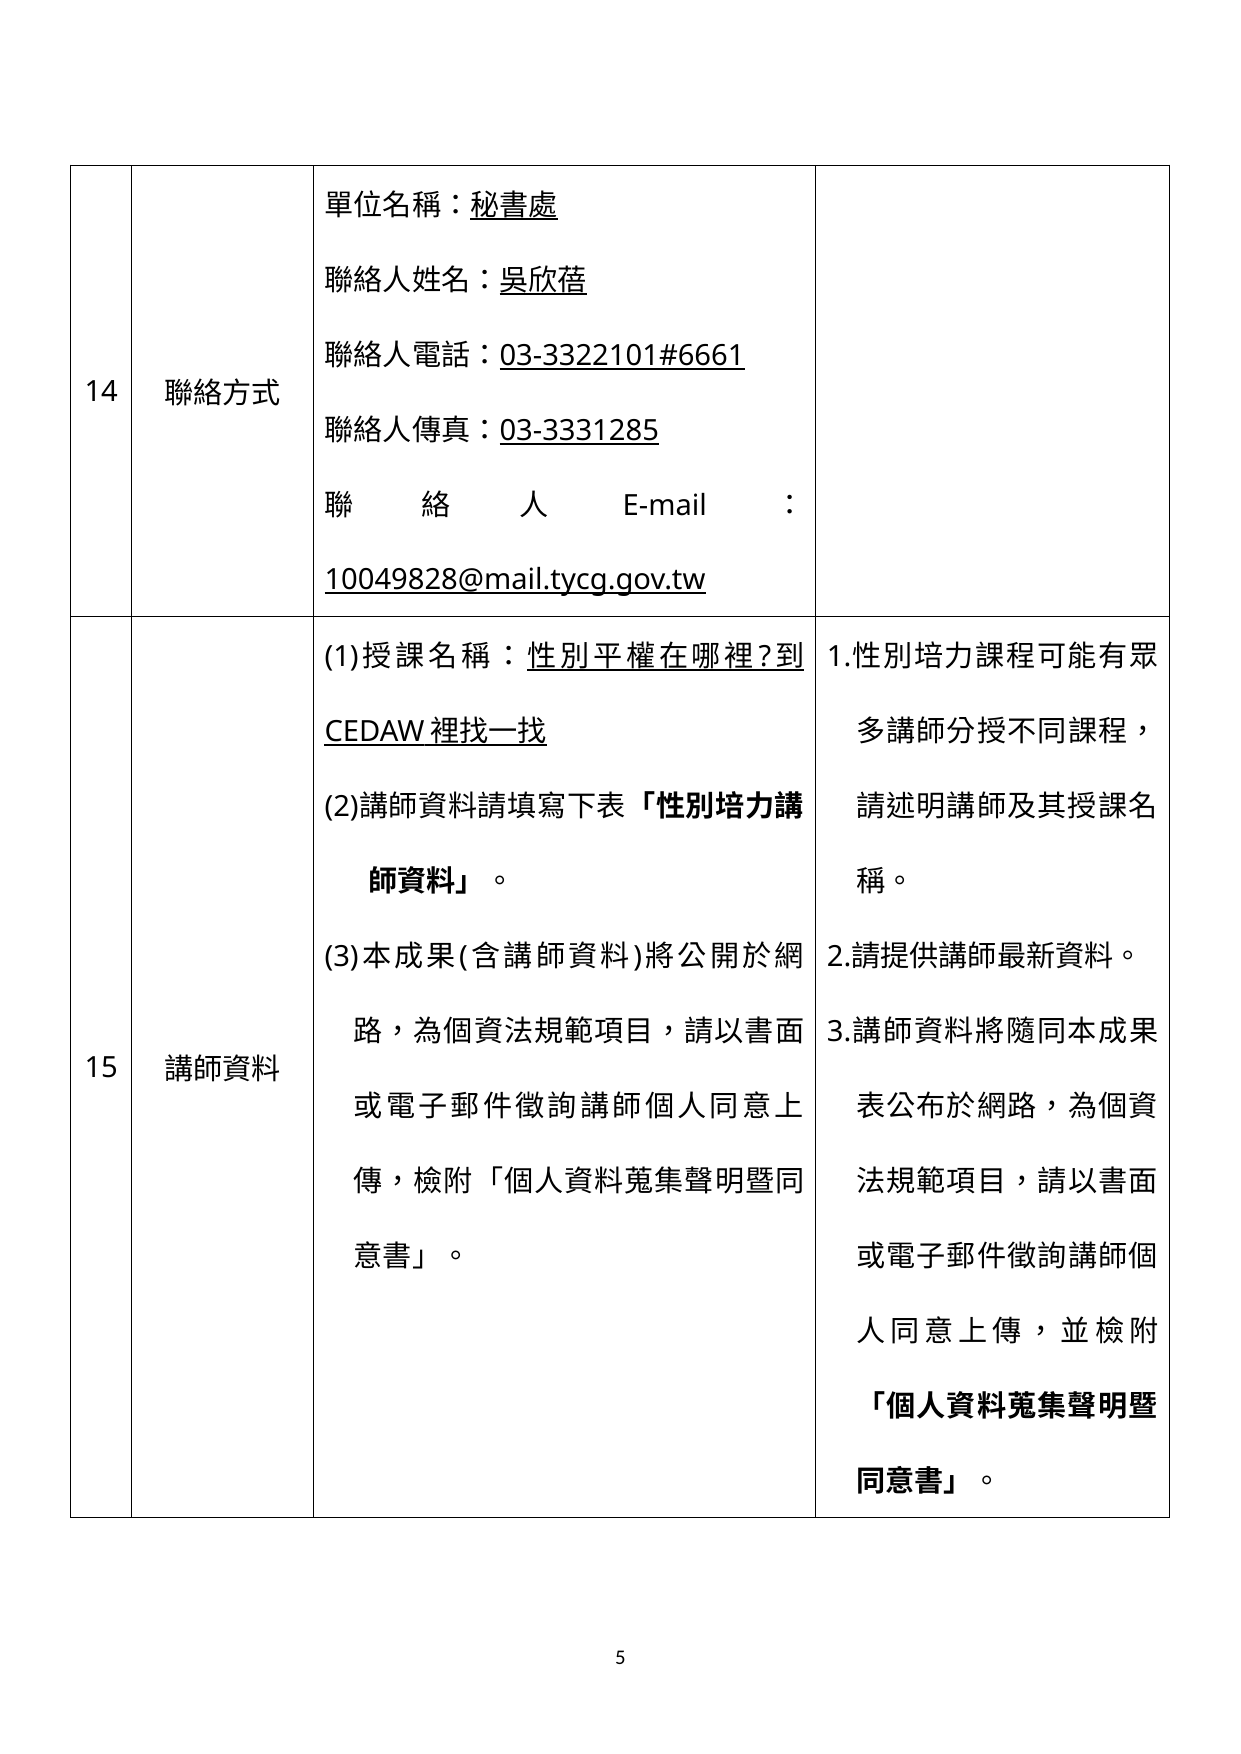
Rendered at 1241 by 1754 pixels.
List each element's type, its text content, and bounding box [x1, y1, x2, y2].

table_cell [816, 166, 1169, 616]
table_cell 聯絡方式 [132, 166, 313, 616]
table_cell 講師資料 [132, 617, 313, 1517]
table_cell (1)授課名稱：性別平權在哪裡?到CEDAW裡找一找 (2)講師資料請填寫下表「性別培力講師資料」。 (3)本成果(含講師資料)將公開於網路，為個資法規範項目，請以書面或電子郵件徵詢講師個人同意上傳，檢附「個人資料蒐集聲明暨同意書」。 [314, 617, 815, 1517]
table_cell 單位名稱：秘書處 聯絡人姓名：吳欣蓓 聯絡人電話：03-3322101#6661 聯絡人傳真：03-3331285 聯絡人E-mail：10049828@mail.tycg.gov.tw [314, 166, 815, 616]
table_cell 1.性別培力課程可能有眾多講師分授不同課程，請述明講師及其授課名稱。 2.請提供講師最新資料。 3.講師資料將隨同本成果表公布於網路，為個資法規範項目，請以書面或電子郵件徵詢講師個人同意上傳，並檢附「個人資料蒐集聲明暨同意書」。 [816, 617, 1169, 1517]
table_cell 15 [71, 617, 131, 1517]
table_cell 14 [71, 166, 131, 616]
